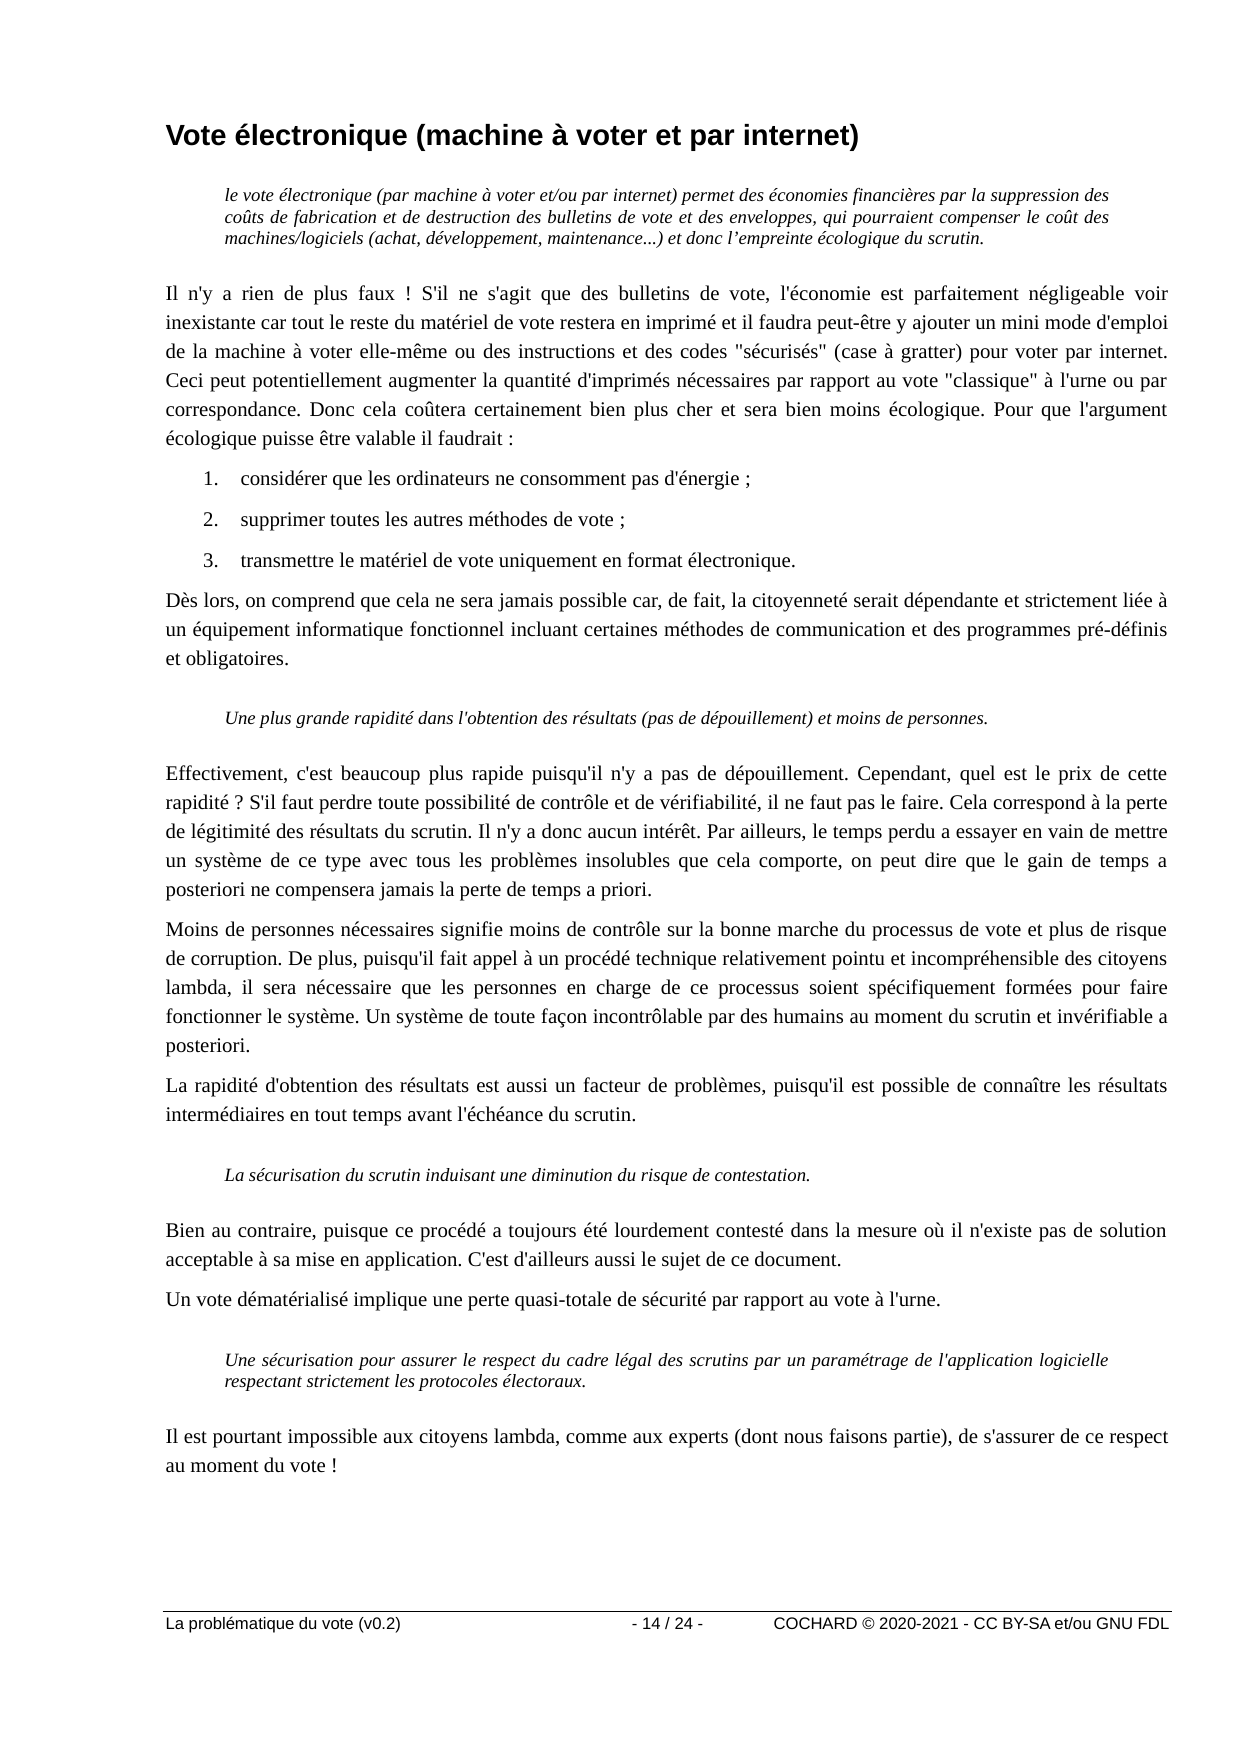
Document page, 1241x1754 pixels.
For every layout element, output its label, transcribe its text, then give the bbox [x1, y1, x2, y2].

text Moins de personnes nécessaires signifie moins de contrôle sur la bonne marche du processus de vote et plus de risque de corruption. De plus, puisqu'il fait appel à un procédé technique relativement pointu et incompréhensible des citoyens lambda, il sera nécessaire que les personnes en charge de ce processus soient spécifiquement formées pour faire fonctionner le système. Un système de toute façon incontrôlable par des humains au moment du scrutin et invérifiable a posteriori. [165, 917, 1169, 1057]
list considérer que les ordinateurs ne consomment pas d'énergie ; [203, 466, 1169, 490]
text Il n'y a rien de plus faux ! S'il ne s'agit que des bulletins de vote, l'économie est parfaitement négligeable voir inexistante car tout le reste du matériel de vote restera en imprimé et il faudra peut-être y ajouter un mini mode d'emploi de la machine à voter elle-même ou des instructions et des codes "sécurisés" (case à gratter) pour voter par internet. Ceci peut potentiellement augmenter la quantité d'imprimés nécessaires par rapport au vote "classique" à l'urne ou par correspondance. Donc cela coûtera certainement bien plus cher et sera bien moins écologique. Pour que l'argument écologique puisse être valable il faudrait : [165, 281, 1169, 450]
text Effectivement, c'est beaucoup plus rapide puisqu'il n'y a pas de dépouillement. Cependant, quel est le prix de cette rapidité ? S'il faut perdre toute possibilité de contrôle et de vérifiabilité, il ne faut pas le faire. Cela correspond à la perte de légitimité des résultats du scrutin. Il n'y a donc aucun intérêt. Par ailleurs, le temps perdu a essayer en vain de mettre un système de ce type avec tous les problèmes insolubles que cela comporte, on peut dire que le gain de temps a posteriori ne compensera jamais la perte de temps a priori. [165, 761, 1169, 901]
text Bien au contraire, puisque ce procédé a toujours été lourdement contesté dans la mesure où il n'existe pas de solution acceptable à sa mise en application. C'est d'ailleurs aussi le sujet de ce document. [165, 1218, 1169, 1271]
text Un vote dématérialisé implique une perte quasi-totale de sécurité par rapport au vote à l'urne. [165, 1287, 1169, 1311]
text Une sécurisation pour assurer le respect du cadre légal des scrutins par un paramétrage de l'application logicielle respectant strictement les protocoles électoraux. [224, 1348, 1110, 1392]
text La rapidité d'obtention des résultats est aussi un facteur de problèmes, puisqu'il est possible de connaître les résultats intermédiaires en tout temps avant l'échéance du scrutin. [165, 1073, 1169, 1126]
text le vote électronique (par machine à voter et/ou par internet) permet des économies financières par la suppression des coûts de fabrication et de destruction des bulletins de vote et des enveloppes, qui pourraient compenser le coût des machines/logiciels (achat, développement, maintenance...) et donc l’empreinte écologique du scrutin. [224, 184, 1110, 249]
text Il est pourtant impossible aux citoyens lambda, comme aux experts (dont nous faisons partie), de s'assurer de ce respect au moment du vote ! [165, 1424, 1169, 1477]
text La sécurisation du scrutin induisant une diminution du risque de contestation. [224, 1163, 1110, 1185]
text Dès lors, on comprend que cela ne sera jamais possible car, de fait, la citoyenneté serait dépendante et strictement liée à un équipement informatique fonctionnel incluant certaines méthodes de communication et des programmes pré-définis et obligatoires. [165, 588, 1169, 670]
text Une plus grande rapidité dans l'obtention des résultats (pas de dépouillement) et moins de personnes. [224, 707, 1110, 729]
subtitle Vote électronique (machine à voter et par internet) [165, 118, 1169, 152]
list transmettre le matériel de vote uniquement en format électronique. [203, 547, 1169, 572]
list supprimer toutes les autres méthodes de vote ; [203, 507, 1169, 531]
